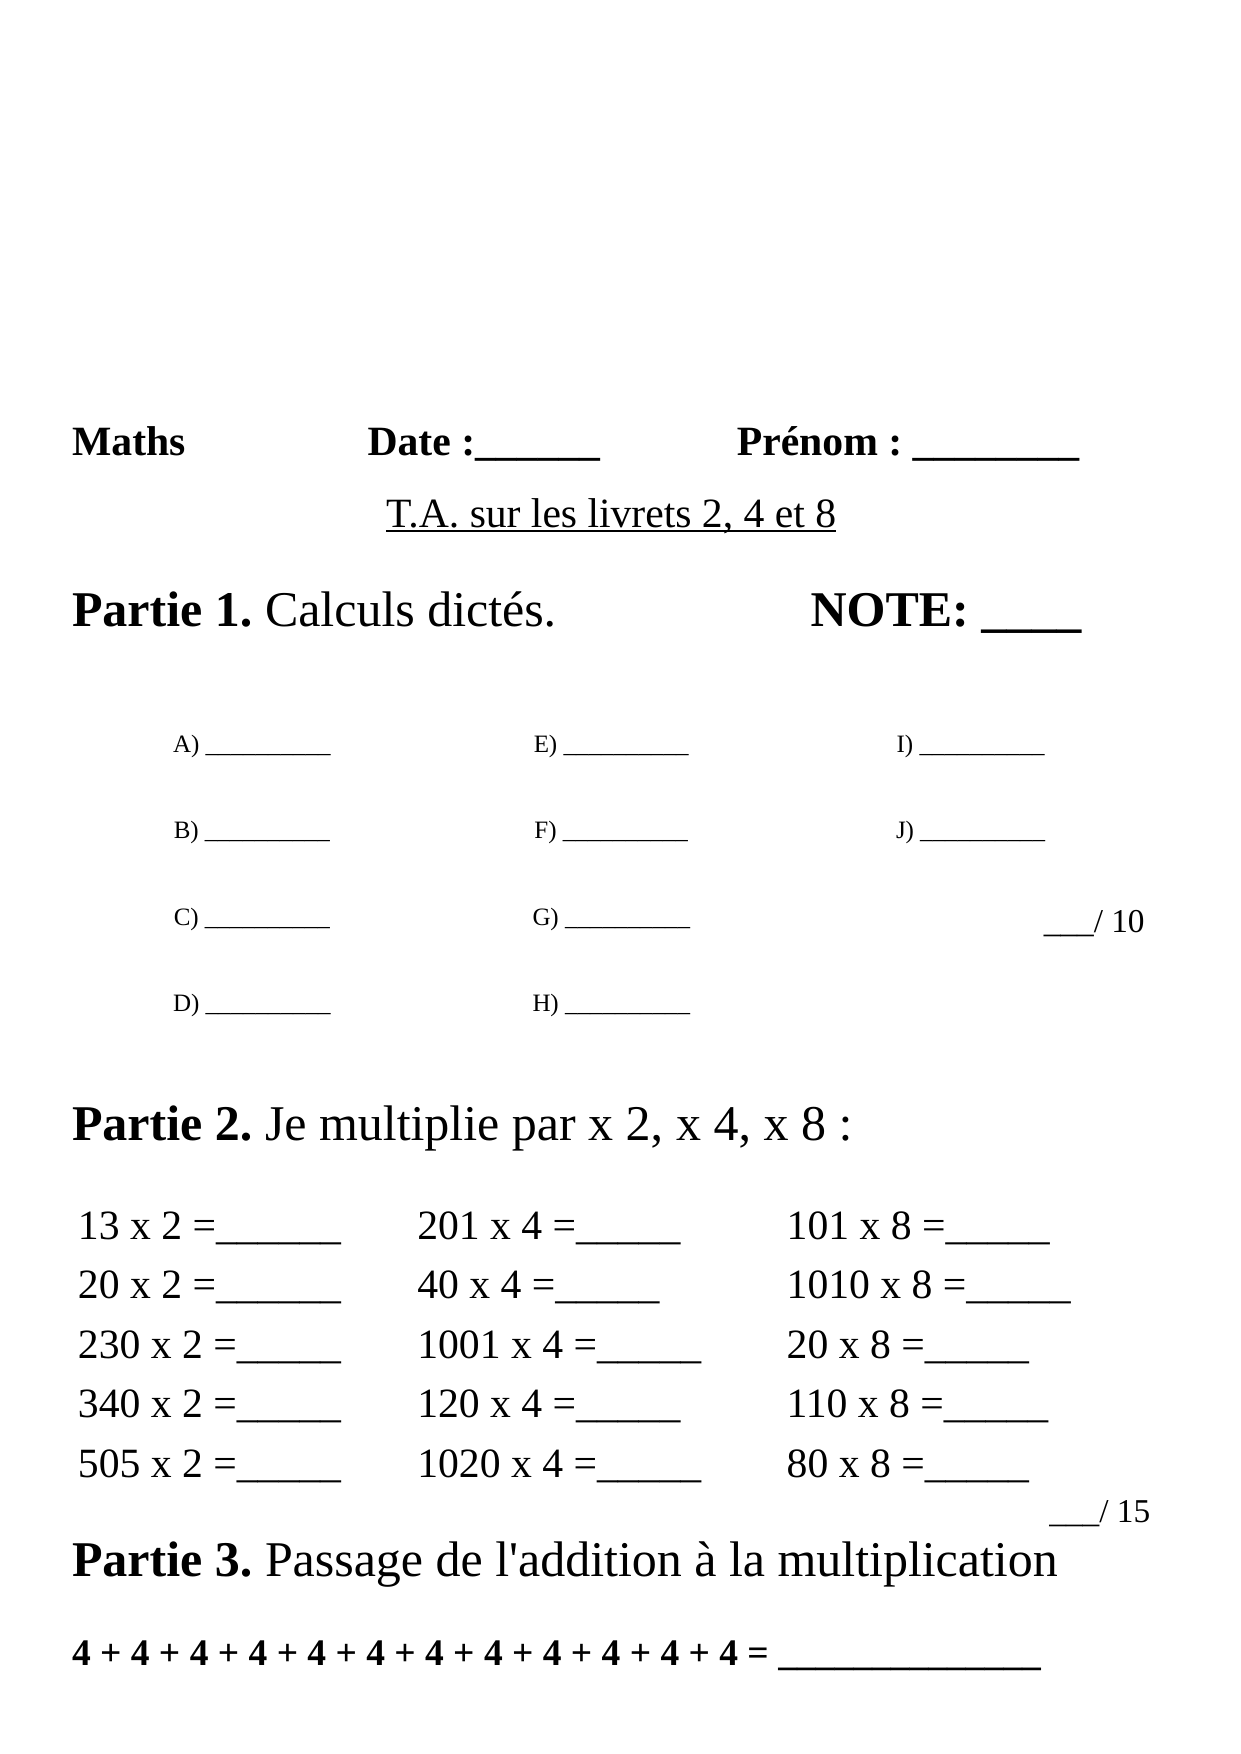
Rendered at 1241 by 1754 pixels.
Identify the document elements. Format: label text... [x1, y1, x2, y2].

text Maths Date :______ Prénom : ________ [72, 417, 1150, 464]
table_cell 230 x 2 =_____ [72, 1314, 411, 1373]
table_cell 1020 x 4 =_____ [411, 1432, 781, 1492]
table_header I) __________ J) __________ ___/ 10 [791, 666, 1150, 1051]
table_header A) __________ B) __________ C) __________ D) __________ [72, 666, 431, 1051]
table_cell 20 x 2 =______ [72, 1254, 411, 1313]
text Partie 2. Je multiplie par x 2, x 4, x 8 : [72, 1094, 1150, 1152]
text 4 + 4 + 4 + 4 + 4 + 4 + 4 + 4 + 4 + 4 + 4 + 4 = ______________ [72, 1631, 1150, 1674]
text Partie 3. Passage de l'addition à la multiplication [72, 1530, 1150, 1587]
table_header 201 x 4 =_____ [411, 1195, 781, 1254]
table_cell 110 x 8 =_____ [781, 1373, 1150, 1432]
table_cell 40 x 4 =_____ [411, 1254, 781, 1313]
text T.A. sur les livrets 2, 4 et 8 [72, 488, 1150, 536]
table_header 101 x 8 =_____ [781, 1195, 1150, 1254]
text ___/ 15 [72, 1492, 1150, 1530]
table_cell 340 x 2 =_____ [72, 1373, 411, 1432]
table_header 13 x 2 =______ [72, 1195, 411, 1254]
table_cell 1001 x 4 =_____ [411, 1314, 781, 1373]
table_cell 505 x 2 =_____ [72, 1432, 411, 1492]
table_cell 1010 x 8 =_____ [781, 1254, 1150, 1313]
table_header E) __________ F) __________ G) __________ H) __________ [431, 666, 791, 1051]
table_cell 120 x 4 =_____ [411, 1373, 781, 1432]
text Partie 1. Calculs dictés. NOTE: ____ [72, 579, 1150, 637]
table_cell 20 x 8 =_____ [781, 1314, 1150, 1373]
table_cell 80 x 8 =_____ [781, 1432, 1150, 1492]
